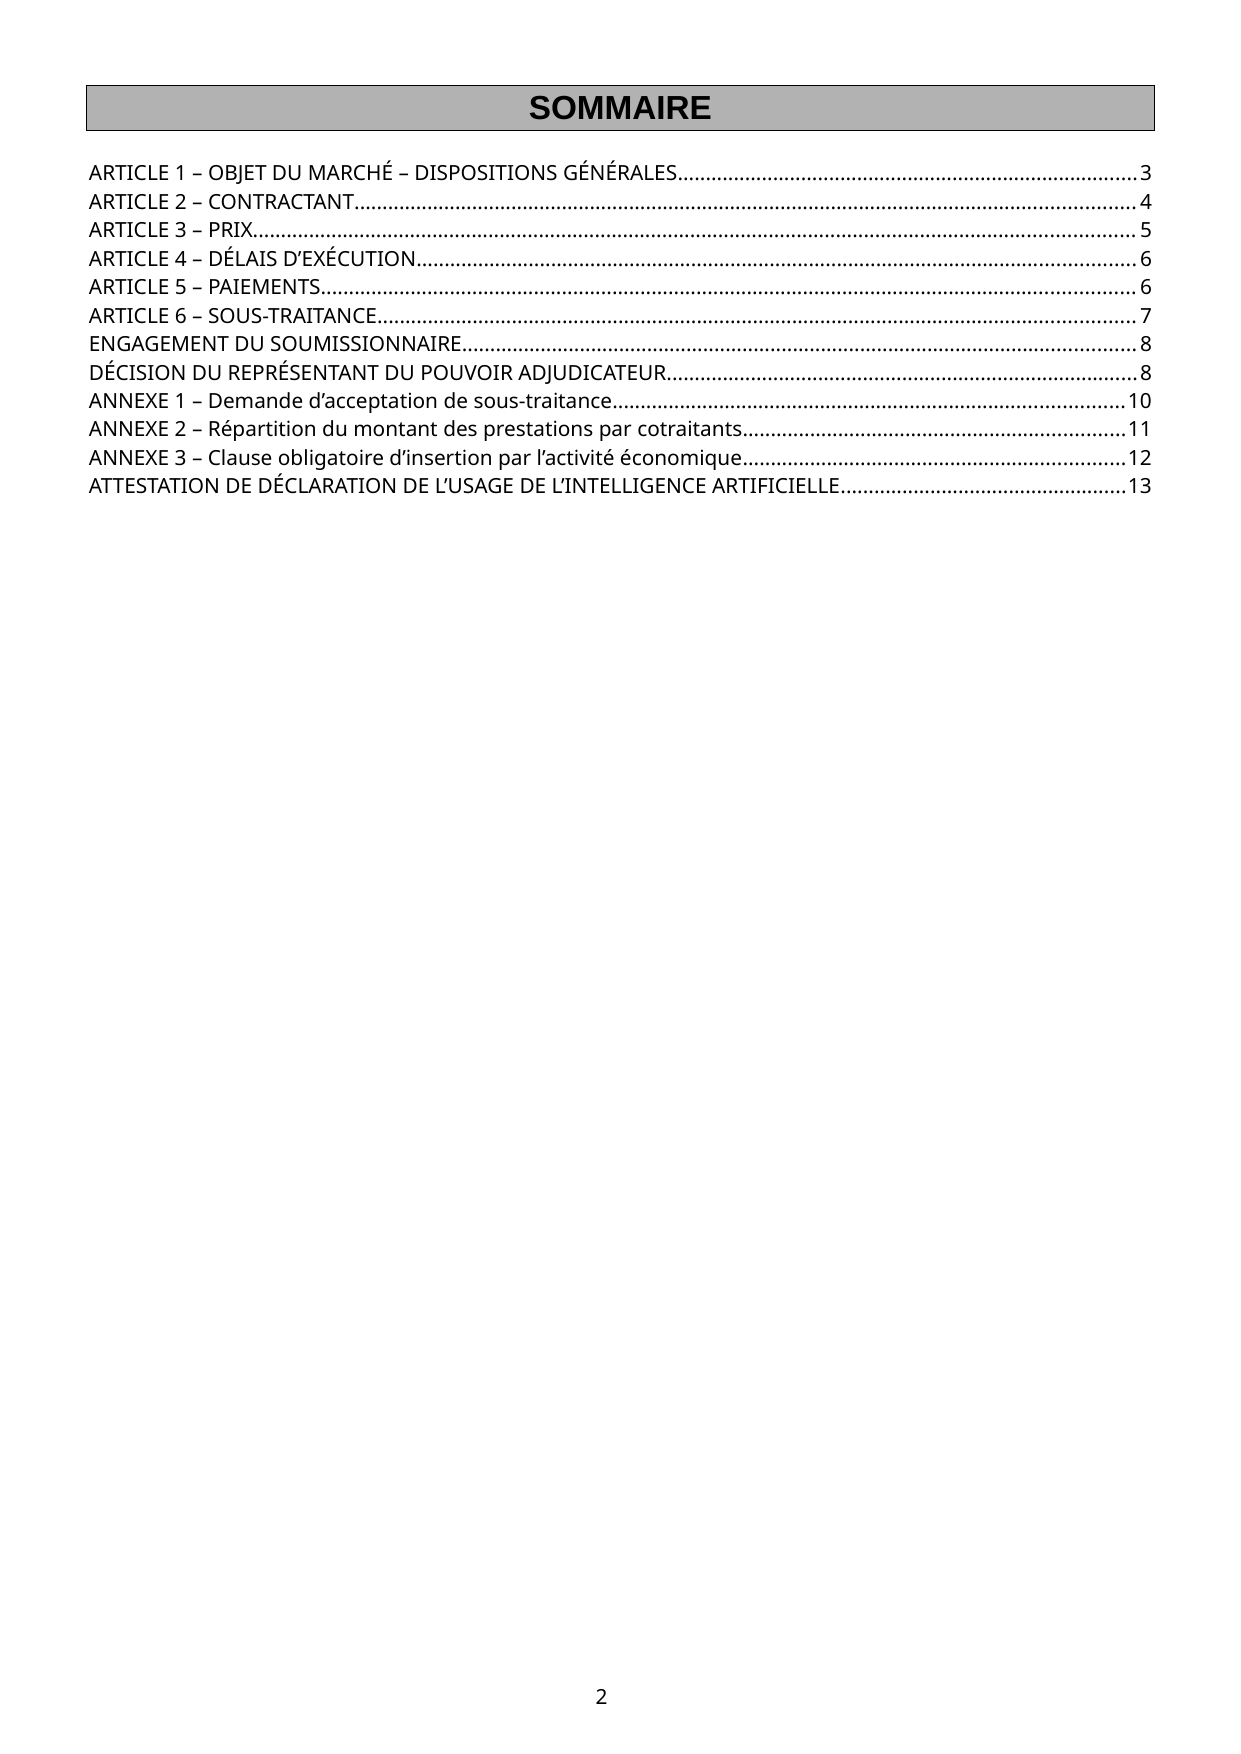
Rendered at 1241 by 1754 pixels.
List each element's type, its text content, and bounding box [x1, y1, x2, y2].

text ARTICLE 4 – DÉLAIS D’EXÉCUTION 6 [89, 244, 1152, 272]
text ARTICLE 2 – CONTRACTANT 4 [89, 187, 1152, 215]
text ANNEXE 2 – Répartition du montant des prestations par cotraitants 11 [89, 414, 1152, 443]
text ARTICLE 3 – PRIX 5 [89, 215, 1152, 244]
text ANNEXE 1 – Demande d’acceptation de sous-traitance 10 [89, 386, 1152, 414]
text ENGAGEMENT DU SOUMISSIONNAIRE 8 [89, 329, 1152, 358]
text SOMMAIRE [87, 86, 1154, 130]
text ARTICLE 1 – OBJET DU MARCHÉ – DISPOSITIONS GÉNÉRALES 3 [89, 158, 1152, 187]
text ARTICLE 5 – PAIEMENTS 6 [89, 272, 1152, 301]
text ATTESTATION DE DÉCLARATION DE L’USAGE DE L’INTELLIGENCE ARTIFICIELLE 13 [89, 471, 1152, 500]
text ANNEXE 3 – Clause obligatoire d’insertion par l’activité économique 12 [89, 443, 1152, 471]
text DÉCISION DU REPRÉSENTANT DU POUVOIR ADJUDICATEUR 8 [89, 358, 1152, 386]
text ARTICLE 6 – SOUS-TRAITANCE 7 [89, 301, 1152, 329]
